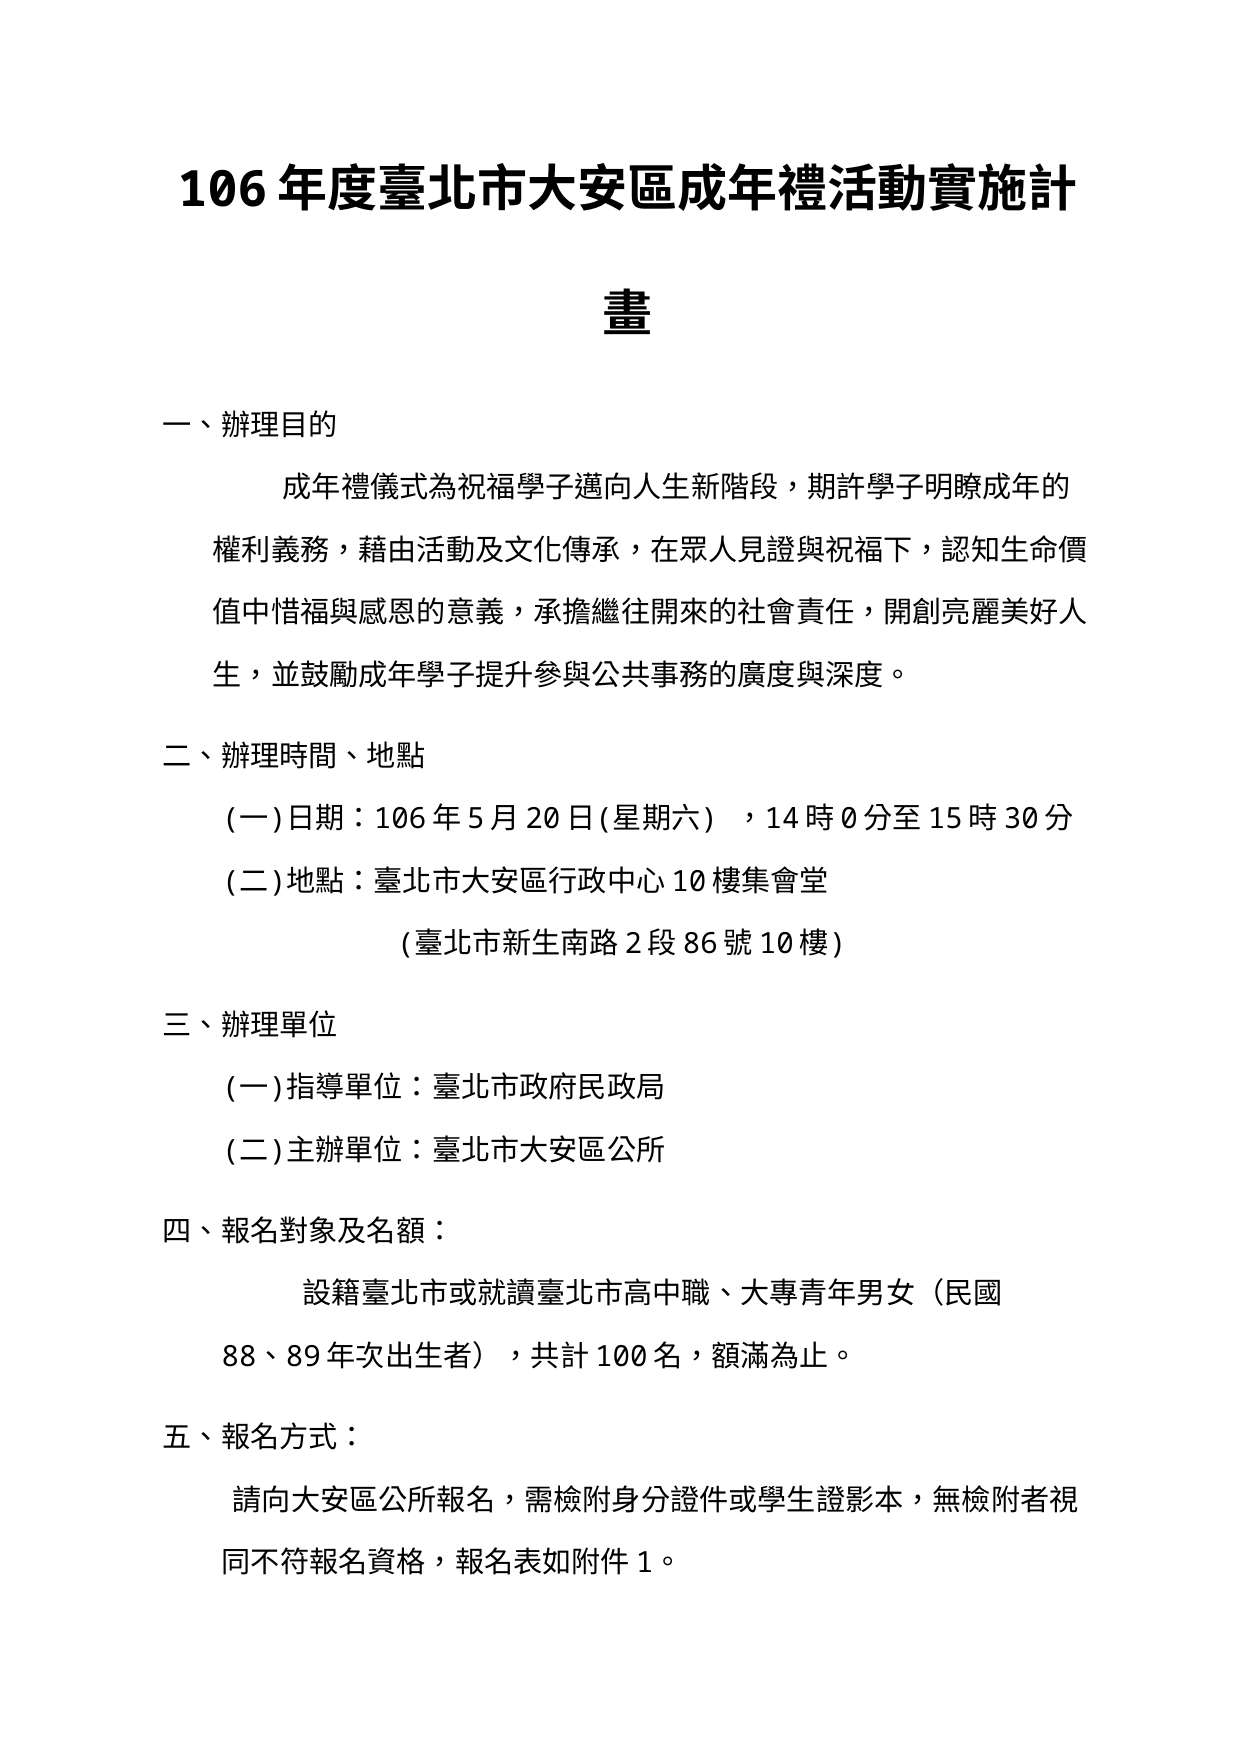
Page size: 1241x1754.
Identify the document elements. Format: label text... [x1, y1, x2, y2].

text (二)主辦單位：臺北市大安區公所 [162, 1106, 1092, 1168]
text (臺北市新生南路2段86號10樓) [162, 900, 1092, 962]
text 成年禮儀式為祝福學子邁向人生新階段，期許學子明瞭成年的權利義務，藉由活動及文化傳承，在眾人見證與祝福下，認知生命價值中惜福與感恩的意義，承擔繼往開來的社會責任，開創亮麗美好人生，並鼓勵成年學子提升參與公共事務的廣度與深度。 [212, 443, 1092, 693]
text 三、辦理單位 [162, 981, 1092, 1043]
text 一、辦理目的 [162, 381, 1092, 443]
text (一)指導單位：臺北市政府民政局 [162, 1043, 1092, 1106]
text 設籍臺北市或就讀臺北市高中職、大專青年男女（民國88、89年次出生者），共計100名，額滿為止。 [162, 1250, 1092, 1375]
text (二)地點：臺北市大安區行政中心10樓集會堂 [162, 837, 1092, 900]
text (一)日期：106年5月20日(星期六) ，14時0分至15時30分 [162, 775, 1092, 837]
text 請向大安區公所報名，需檢附身分證件或學生證影本，無檢附者視同不符報名資格，報名表如附件1。 [162, 1456, 1092, 1581]
text 106年度臺北市大安區成年禮活動實施計畫 [162, 112, 1092, 362]
text 五、報名方式： [162, 1393, 1092, 1456]
text 二、辦理時間、地點 [162, 712, 1092, 775]
text 四、報名對象及名額： [162, 1187, 1092, 1250]
